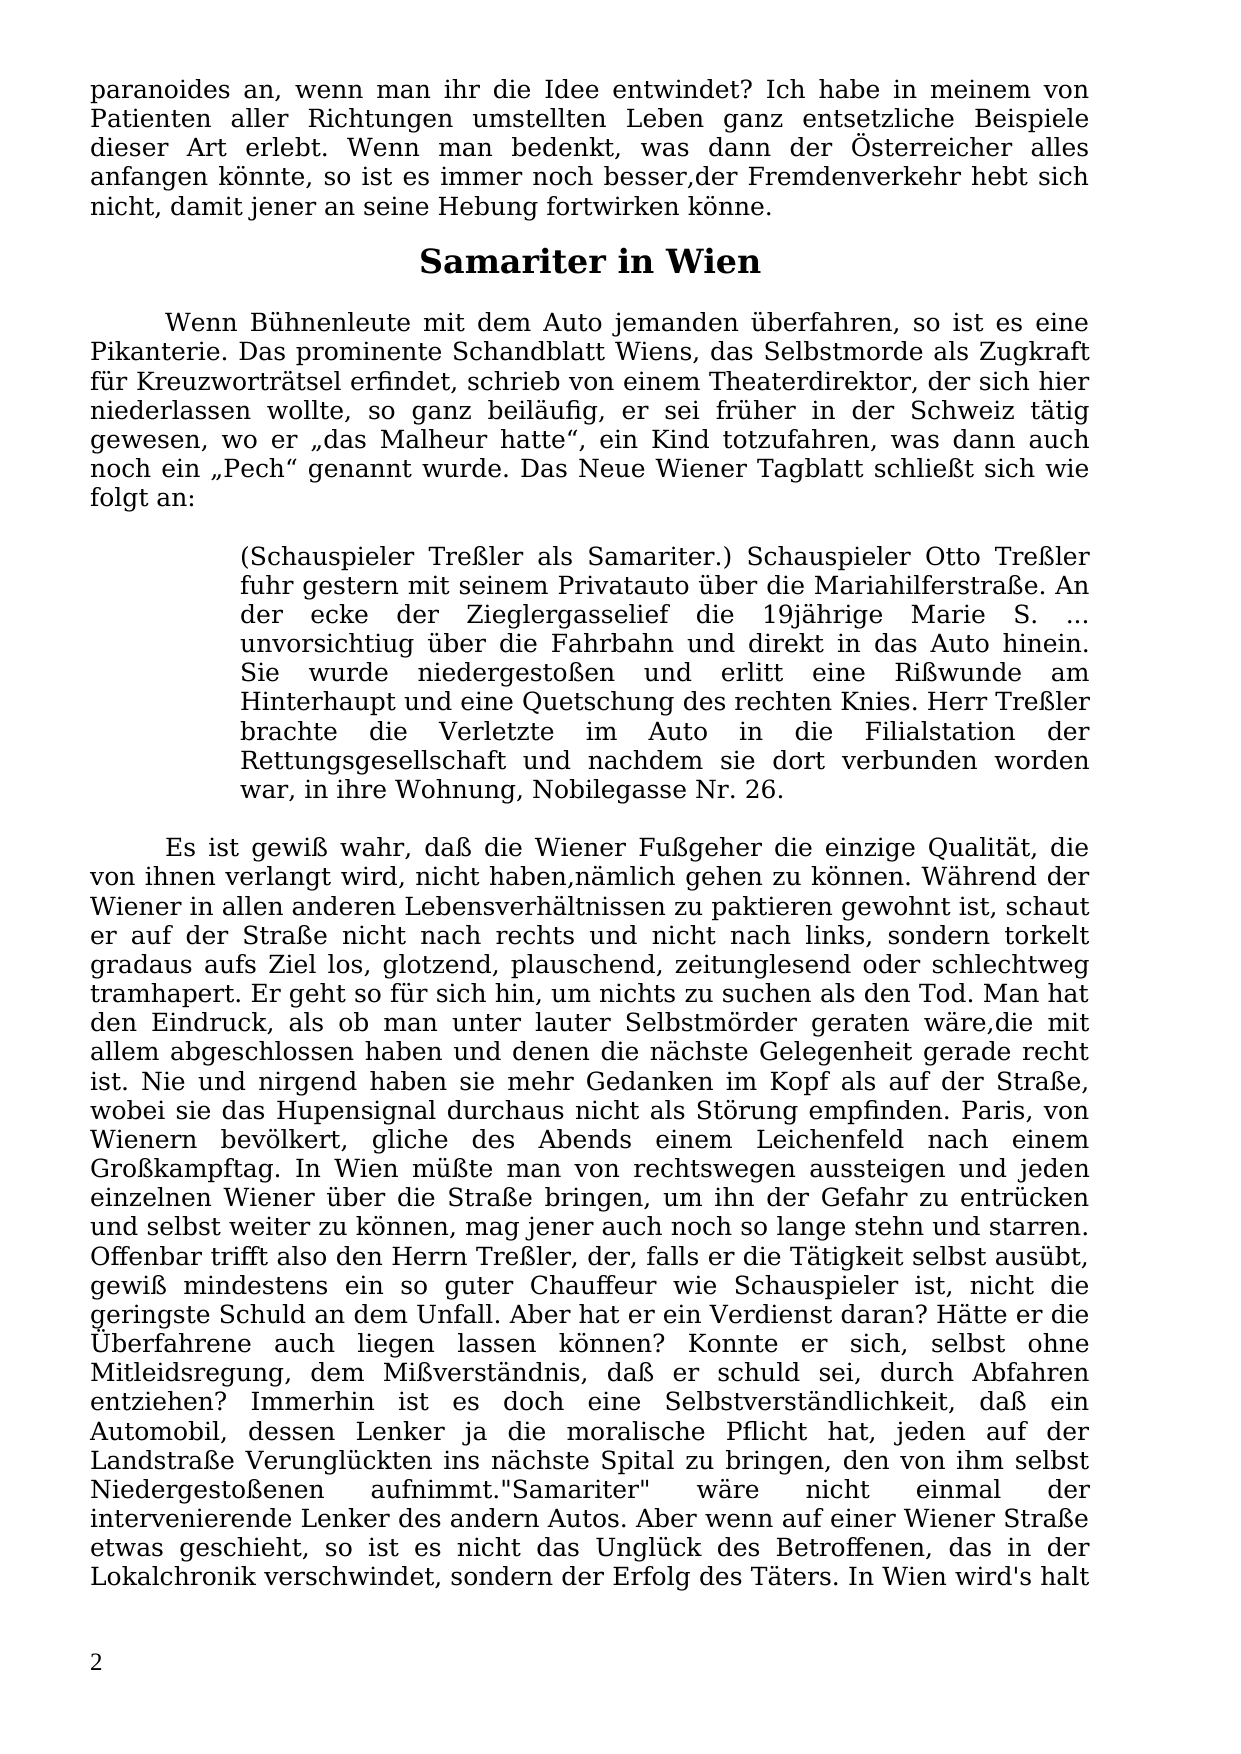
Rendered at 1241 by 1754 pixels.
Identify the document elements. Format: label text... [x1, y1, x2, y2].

text Samariter in Wien [90, 221, 1091, 281]
text paranoides an, wenn man ihr die Idee entwindet? Ich habe in meinem von Patienten aller Richtungen umstellten Leben ganz entsetzliche Beispiele dieser Art erlebt. Wenn man bedenkt, was dann der Österreicher alles anfangen könnte, so ist es immer noch besser,der Fremdenverkehr hebt sich nicht, damit jener an seine Hebung fortwirken könne. [90, 75, 1091, 221]
text Wenn Bühnenleute mit dem Auto jemanden überfahren, so ist es eine Pikanterie. Das prominente Schandblatt Wiens, das Selbstmorde als Zugkraft für Kreuzworträtsel erfindet, schrieb von einem Theaterdirektor, der sich hier niederlassen wollte, so ganz beiläufig, er sei früher in der Schweiz tätig gewesen, wo er „das Malheur hatte“, ein Kind totzufahren, was dann auch noch ein „Pech“ genannt wurde. Das Neue Wiener Tagblatt schließt sich wie folgt an: [90, 281, 1091, 512]
text (Schauspieler Treßler als Samariter.) Schauspieler Otto Treßler fuhr gestern mit seinem Privatauto über die Mariahilferstraße. An der ecke der Zieglergasselief die 19jährige Marie S. ... unvorsichtiug über die Fahrbahn und direkt in das Auto hinein. Sie wurde niedergestoßen und erlitt eine Rißwunde am Hinterhaupt und eine Quetschung des rechten Knies. Herr Treßler brachte die Verletzte im Auto in die Filialstation der Rettungsgesellschaft und nachdem sie dort verbunden worden war, in ihre Wohnung, Nobilegasse Nr. 26. [240, 542, 1091, 804]
text Es ist gewiß wahr, daß die Wiener Fußgeher die einzige Qualität, die von ihnen verlangt wird, nicht haben,nämlich gehen zu können. Während der Wiener in allen anderen Lebensverhältnissen zu paktieren gewohnt ist, schaut er auf der Straße nicht nach rechts und nicht nach links, sondern torkelt gradaus aufs Ziel los, glotzend, plauschend, zeitunglesend oder schlechtweg tramhapert. Er geht so für sich hin, um nichts zu suchen als den Tod. Man hat den Eindruck, als ob man unter lauter Selbstmörder geraten wäre,die mit allem abgeschlossen haben und denen die nächste Gelegenheit gerade recht ist. Nie und nirgend haben sie mehr Gedanken im Kopf als auf der Straße, wobei sie das Hupensignal durchaus nicht als Störung empfinden. Paris, von Wienern bevölkert, gliche des Abends einem Leichenfeld nach einem Großkampftag. In Wien müßte man von rechtswegen aussteigen und jeden einzelnen Wiener über die Straße bringen, um ihn der Gefahr zu entrücken und selbst weiter zu können, mag jener auch noch so lange stehn und starren. Offenbar trifft also den Herrn Treßler, der, falls er die Tätigkeit selbst ausübt, gewiß mindestens ein so guter Chauffeur wie Schauspieler ist, nicht die geringste Schuld an dem Unfall. Aber hat er ein Verdienst daran? Hätte er die Überfahrene auch liegen lassen können? Konnte er sich, selbst ohne Mitleidsregung, dem Mißverständnis, daß er schuld sei, durch Abfahren entziehen? Immerhin ist es doch eine Selbstverständlichkeit, daß ein Automobil, dessen Lenker ja die moralische Pflicht hat, jeden auf der Landstraße Verunglückten ins nächste Spital zu bringen, den von ihm selbst Niedergestoßenen aufnimmt."Samariter" wäre nicht einmal der intervenierende Lenker des andern Autos. Aber wenn auf einer Wiener Straße etwas geschieht, so ist es nicht das Unglück des Betroffenen, das in der Lokalchronik verschwindet, sondern der Erfolg des Täters. In Wien wird's halt [90, 833, 1091, 1592]
